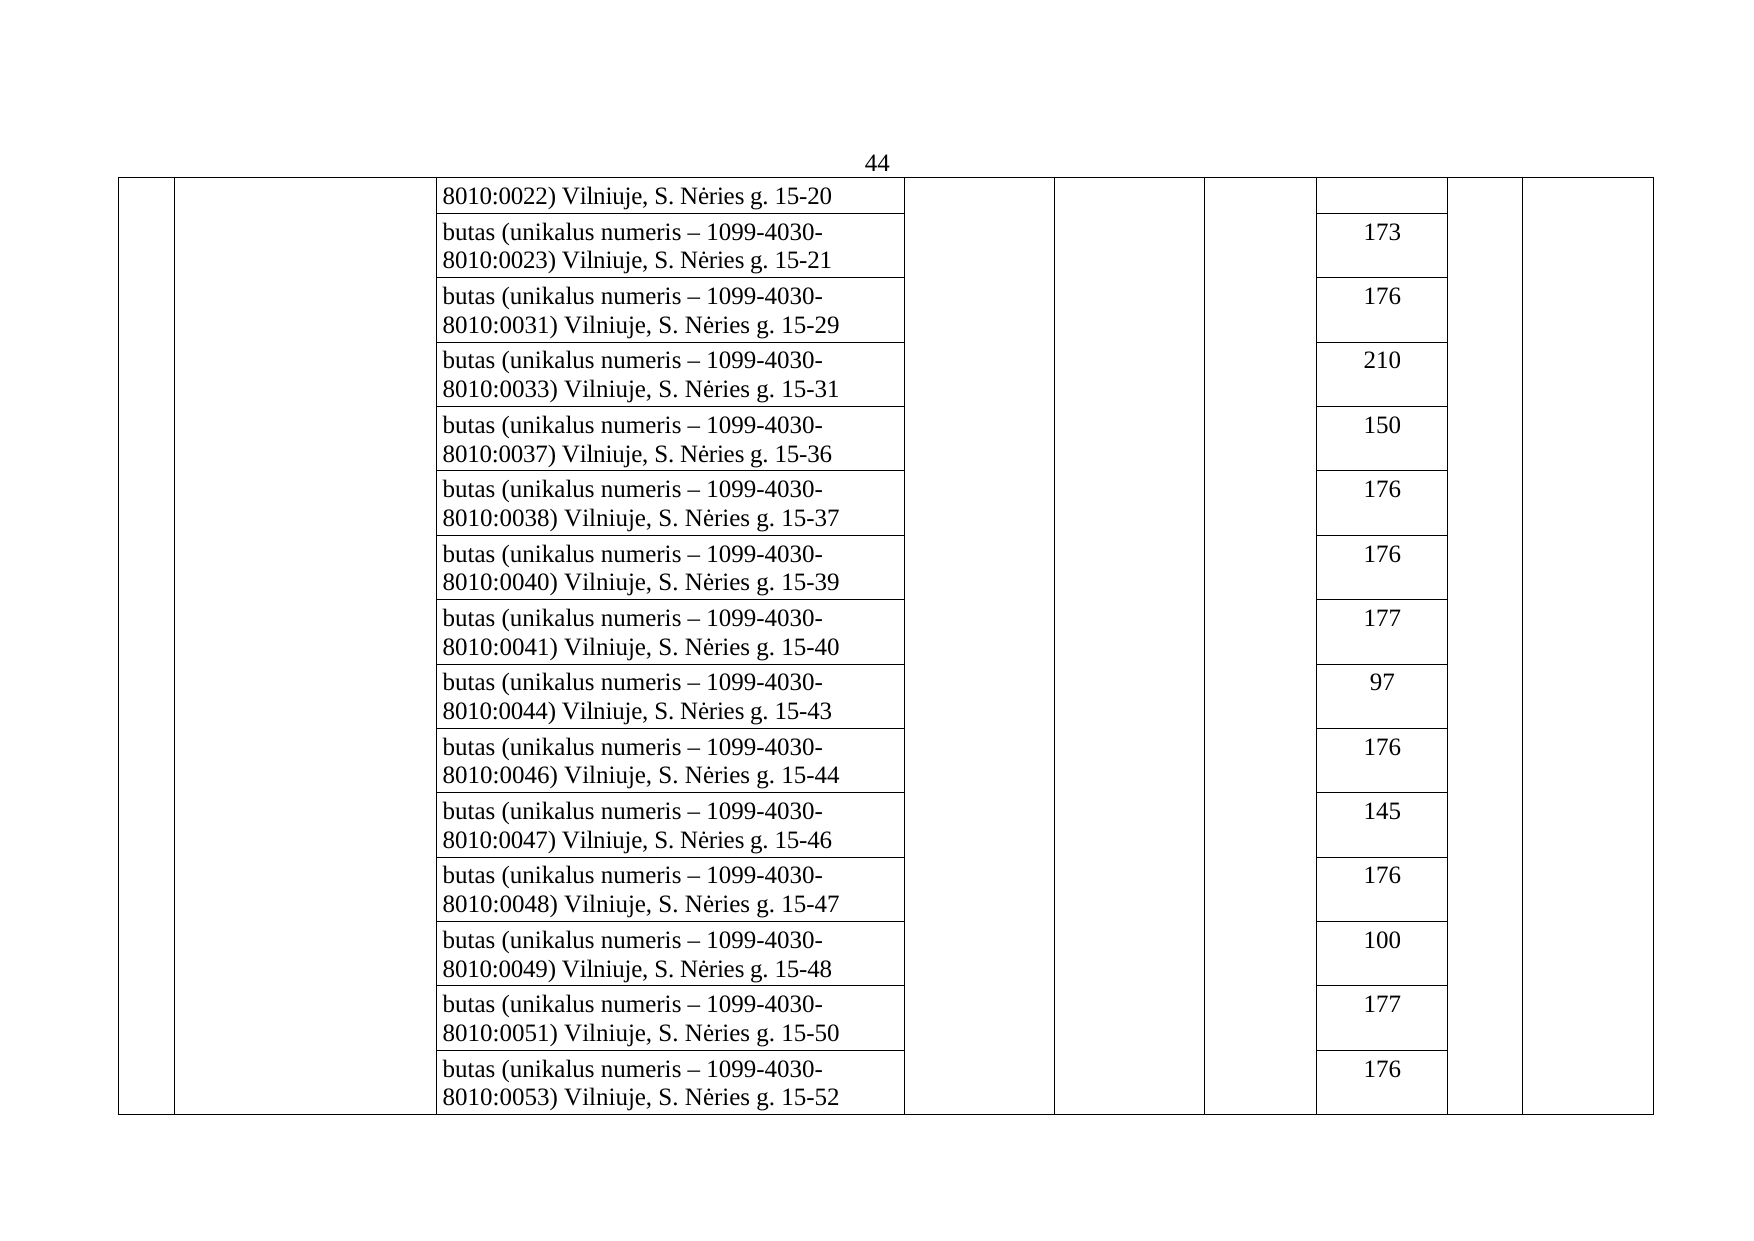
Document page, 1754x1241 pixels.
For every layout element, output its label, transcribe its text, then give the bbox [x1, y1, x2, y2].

table_cell butas (unikalus numeris – 1099-4030-8010:0033) Vilniuje, S. Nėries g. 15-31 [437, 343, 904, 406]
table_cell [1448, 178, 1522, 1114]
table_cell 176 [1317, 729, 1447, 792]
table_cell 176 [1317, 858, 1447, 921]
table_cell butas (unikalus numeris – 1099-4030-8010:0048) Vilniuje, S. Nėries g. 15-47 [437, 858, 904, 921]
table_cell 150 [1317, 407, 1447, 470]
table_cell butas (unikalus numeris – 1099-4030-8010:0049) Vilniuje, S. Nėries g. 15-48 [437, 922, 904, 985]
table_cell [1317, 178, 1447, 213]
table_cell 97 [1317, 665, 1447, 728]
table_cell 176 [1317, 1051, 1447, 1114]
table_cell butas (unikalus numeris – 1099-4030-8010:0040) Vilniuje, S. Nėries g. 15-39 [437, 536, 904, 599]
table_cell 173 [1317, 214, 1447, 277]
table_cell butas (unikalus numeris – 1099-4030-8010:0047) Vilniuje, S. Nėries g. 15-46 [437, 793, 904, 857]
table_cell butas (unikalus numeris – 1099-4030-8010:0046) Vilniuje, S. Nėries g. 15-44 [437, 729, 904, 792]
table_cell [905, 178, 1054, 1114]
table_cell [119, 178, 174, 1114]
table_cell 176 [1317, 536, 1447, 599]
table_cell [1055, 178, 1204, 1114]
table_cell butas (unikalus numeris – 1099-4030-8010:0023) Vilniuje, S. Nėries g. 15-21 [437, 214, 904, 277]
table_cell butas (unikalus numeris – 1099-4030-8010:0037) Vilniuje, S. Nėries g. 15-36 [437, 407, 904, 470]
table_cell butas (unikalus numeris – 1099-4030-8010:0053) Vilniuje, S. Nėries g. 15-52 [437, 1051, 904, 1114]
table_cell 177 [1317, 600, 1447, 663]
table_cell [175, 178, 436, 1114]
table_cell 176 [1317, 471, 1447, 535]
table_cell butas (unikalus numeris – 1099-4030-8010:0038) Vilniuje, S. Nėries g. 15-37 [437, 471, 904, 535]
table_cell butas (unikalus numeris – 1099-4030-8010:0051) Vilniuje, S. Nėries g. 15-50 [437, 986, 904, 1050]
table_cell 176 [1317, 278, 1447, 342]
table_cell butas (unikalus numeris – 1099-4030-8010:0044) Vilniuje, S. Nėries g. 15-43 [437, 665, 904, 728]
table_cell butas (unikalus numeris – 1099-4030-8010:0031) Vilniuje, S. Nėries g. 15-29 [437, 278, 904, 342]
table_cell 145 [1317, 793, 1447, 857]
table_cell 8010:0022) Vilniuje, S. Nėries g. 15-20 [437, 178, 904, 213]
table_cell 210 [1317, 343, 1447, 406]
table_cell [1523, 178, 1653, 1114]
table_cell [1205, 178, 1316, 1114]
table_cell butas (unikalus numeris – 1099-4030-8010:0041) Vilniuje, S. Nėries g. 15-40 [437, 600, 904, 663]
table_cell 100 [1317, 922, 1447, 985]
table_cell 177 [1317, 986, 1447, 1050]
